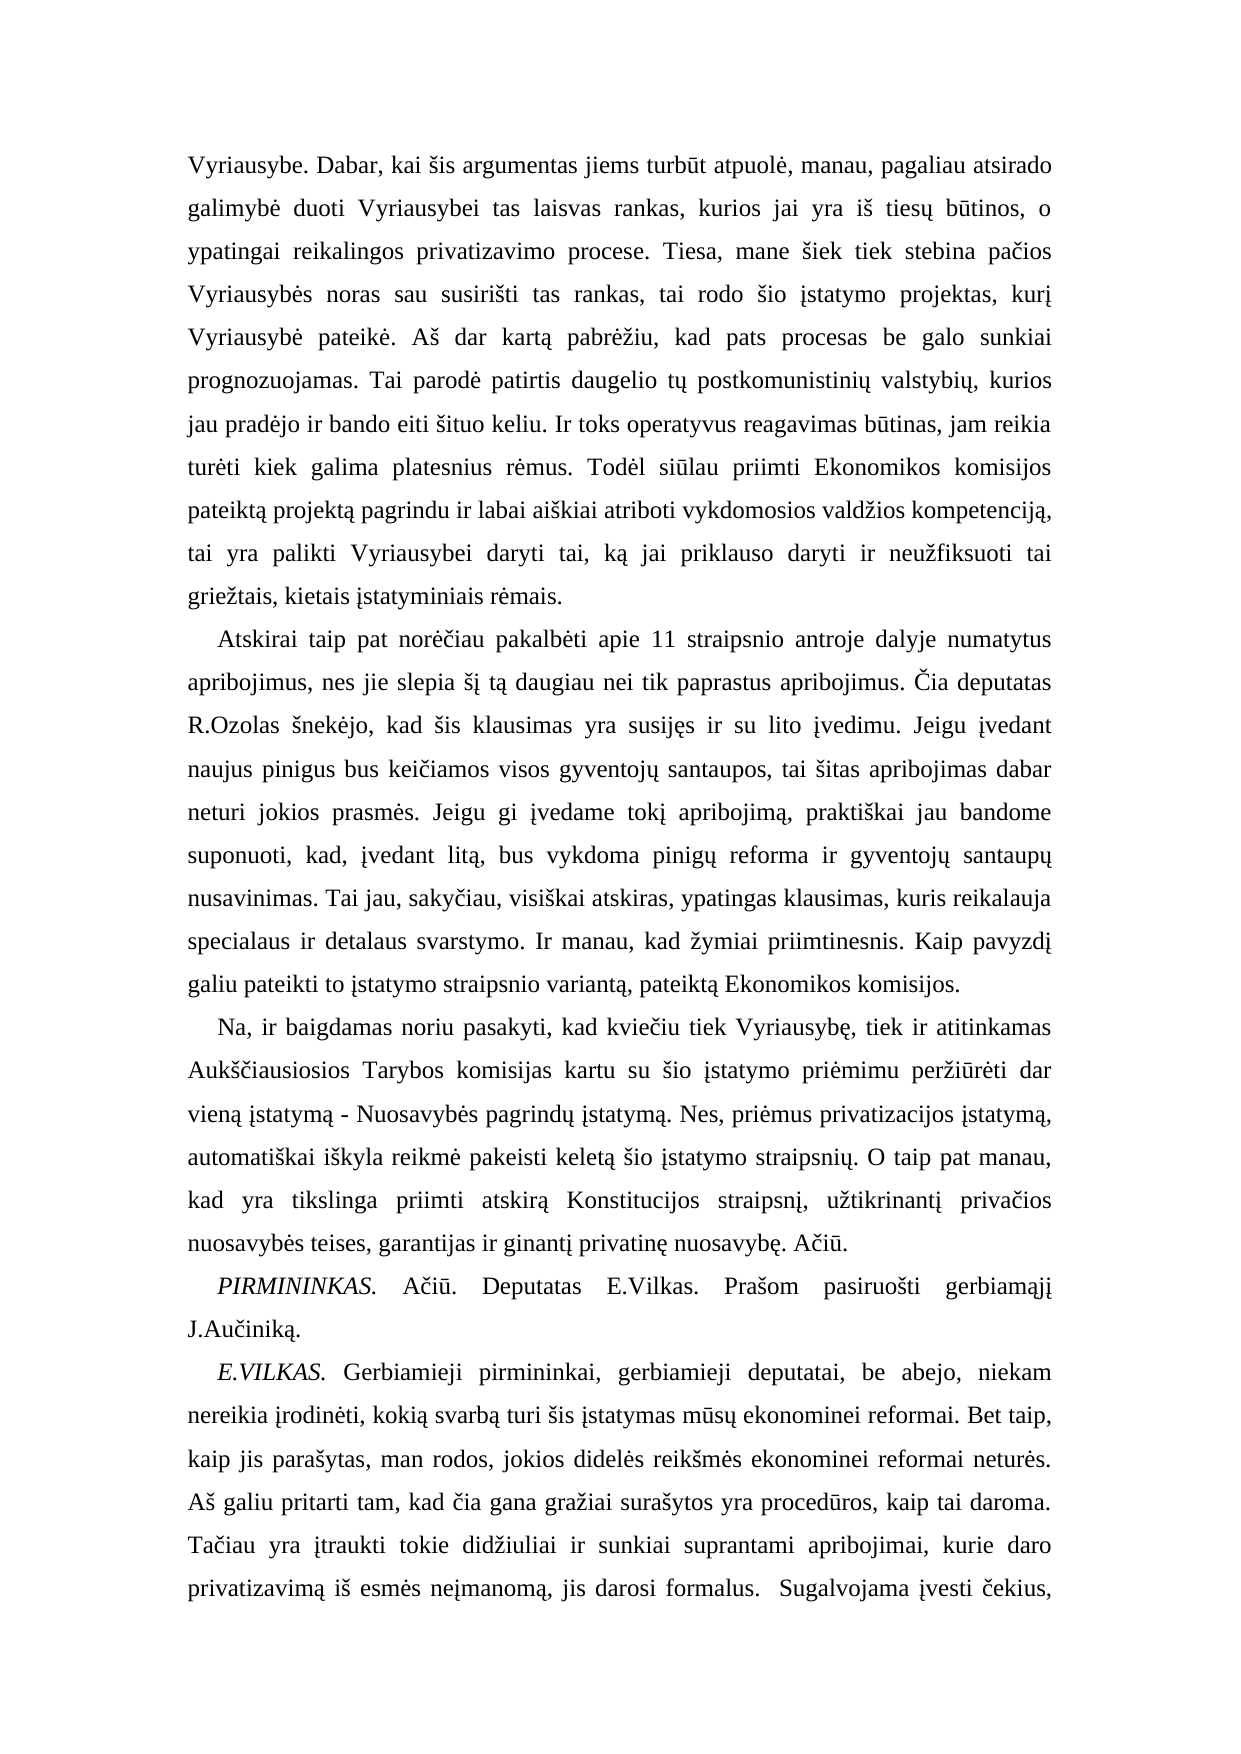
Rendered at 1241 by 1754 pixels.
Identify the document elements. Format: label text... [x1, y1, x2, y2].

text Na, ir baigdamas noriu pasakyti, kad kviečiu tiek Vyriausybę, tiek ir atitinkamas Aukščiausiosios Tarybos komisijas kartu su šio įstatymo priėmimu peržiūrėti dar vieną įstatymą - Nuosavybės pagrindų įstatymą. Nes, priėmus privatizacijos įstatymą, automatiškai iškyla reikmė pakeisti keletą šio įstatymo straipsnių. O taip pat manau, kad yra tikslinga priimti atskirą Konstitucijos straipsnį, užtikrinantį privačios nuosavybės teises, garantijas ir ginantį privatinę nuosavybę. Ačiū. [187, 1012, 1053, 1257]
text PIRMININKAS. Ačiū. Deputatas E.Vilkas. Prašom pasiruošti gerbiamąjį J.Aučiniką. [187, 1271, 1053, 1343]
text Atskirai taip pat norėčiau pakalbėti apie 11 straipsnio antroje dalyje numatytus apribojimus, nes jie slepia šį tą daugiau nei tik paprastus apribojimus. Čia deputatas R.Ozolas šnekėjo, kad šis klausimas yra susijęs ir su lito įvedimu. Jeigu įvedant naujus pinigus bus keičiamos visos gyventojų santaupos, tai šitas apribojimas dabar neturi jokios prasmės. Jeigu gi įvedame tokį apribojimą, praktiškai jau bandome suponuoti, kad, įvedant litą, bus vykdoma pinigų reforma ir gyventojų santaupų nusavinimas. Tai jau, sakyčiau, visiškai atskiras, ypatingas klausimas, kuris reikalauja specialaus ir detalaus svarstymo. Ir manau, kad žymiai priimtinesnis. Kaip pavyzdį galiu pateikti to įstatymo straipsnio variantą, pateiktą Ekonomikos komisijos. [187, 624, 1053, 998]
text Vyriausybe. Dabar, kai šis argumentas jiems turbūt atpuolė, manau, pagaliau atsirado galimybė duoti Vyriausybei tas laisvas rankas, kurios jai yra iš tiesų būtinos, o ypatingai reikalingos privatizavimo procese. Tiesa, mane šiek tiek stebina pačios Vyriausybės noras sau susirišti tas rankas, tai rodo šio įstatymo projektas, kurį Vyriausybė pateikė. Aš dar kartą pabrėžiu, kad pats procesas be galo sunkiai prognozuojamas. Tai parodė patirtis daugelio tų postkomunistinių valstybių, kurios jau pradėjo ir bando eiti šituo keliu. Ir toks operatyvus reagavimas būtinas, jam reikia turėti kiek galima platesnius rėmus. Todėl siūlau priimti Ekonomikos komisijos pateiktą projektą pagrindu ir labai aiškiai atriboti vykdomosios valdžios kompetenciją, tai yra palikti Vyriausybei daryti tai, ką jai priklauso daryti ir neužfiksuoti tai griežtais, kietais įstatyminiais rėmais. [187, 150, 1053, 610]
text E.VILKAS. Gerbiamieji pirmininkai, gerbiamieji deputatai, be abejo, niekam nereikia įrodinėti, kokią svarbą turi šis įstatymas mūsų ekonominei reformai. Bet taip, kaip jis parašytas, man rodos, jokios didelės reikšmės ekonominei reformai neturės. Aš galiu pritarti tam, kad čia gana gražiai surašytos yra procedūros, kaip tai daroma. Tačiau yra įtraukti tokie didžiuliai ir sunkiai suprantami apribojimai, kurie daro privatizavimą iš esmės neįmanomą, jis darosi formalus. Sugalvojama įvesti čekius, [187, 1357, 1053, 1602]
